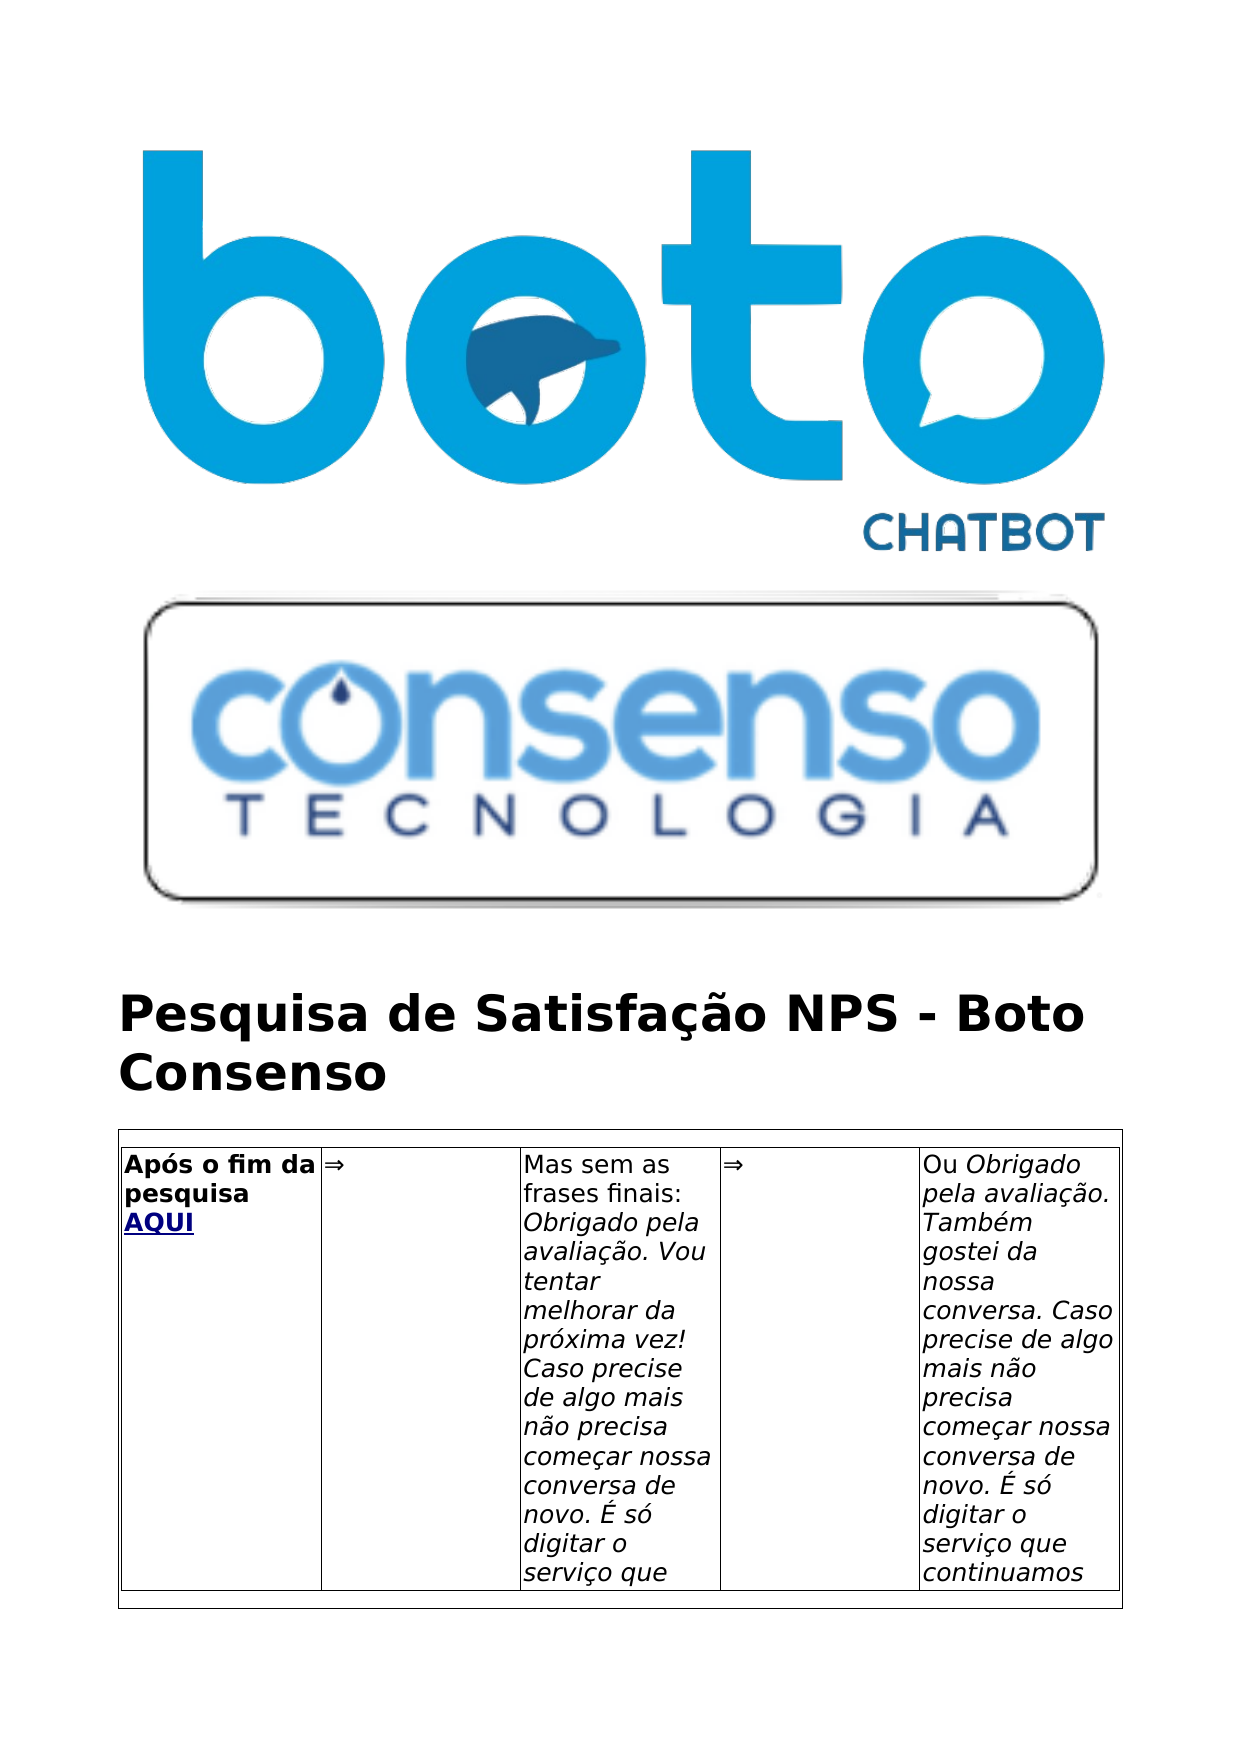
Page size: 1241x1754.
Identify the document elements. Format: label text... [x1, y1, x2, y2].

table_header ⇒ [721, 1148, 919, 1590]
table_header Ou Obrigado pela avaliação. Também gostei da nossa conversa. Caso precise de algo mais não precisa começar nossa conversa de novo. É só digitar o serviço que continuamos [920, 1148, 1119, 1590]
table_header Mas sem as frases finais: Obrigado pela avaliação. Vou tentar melhorar da próxima vez! Caso precise de algo mais não precisa começar nossa conversa de novo. É só digitar o serviço que [521, 1148, 720, 1590]
subtitle Pesquisa de Satisfação NPS - Boto Consenso [118, 985, 1122, 1102]
table_header Após o fim da pesquisa AQUI [122, 1148, 321, 1590]
picture [118, 118, 1123, 575]
table_header ⇒ [322, 1148, 520, 1590]
picture [118, 586, 1123, 936]
table_header [119, 1130, 1122, 1608]
